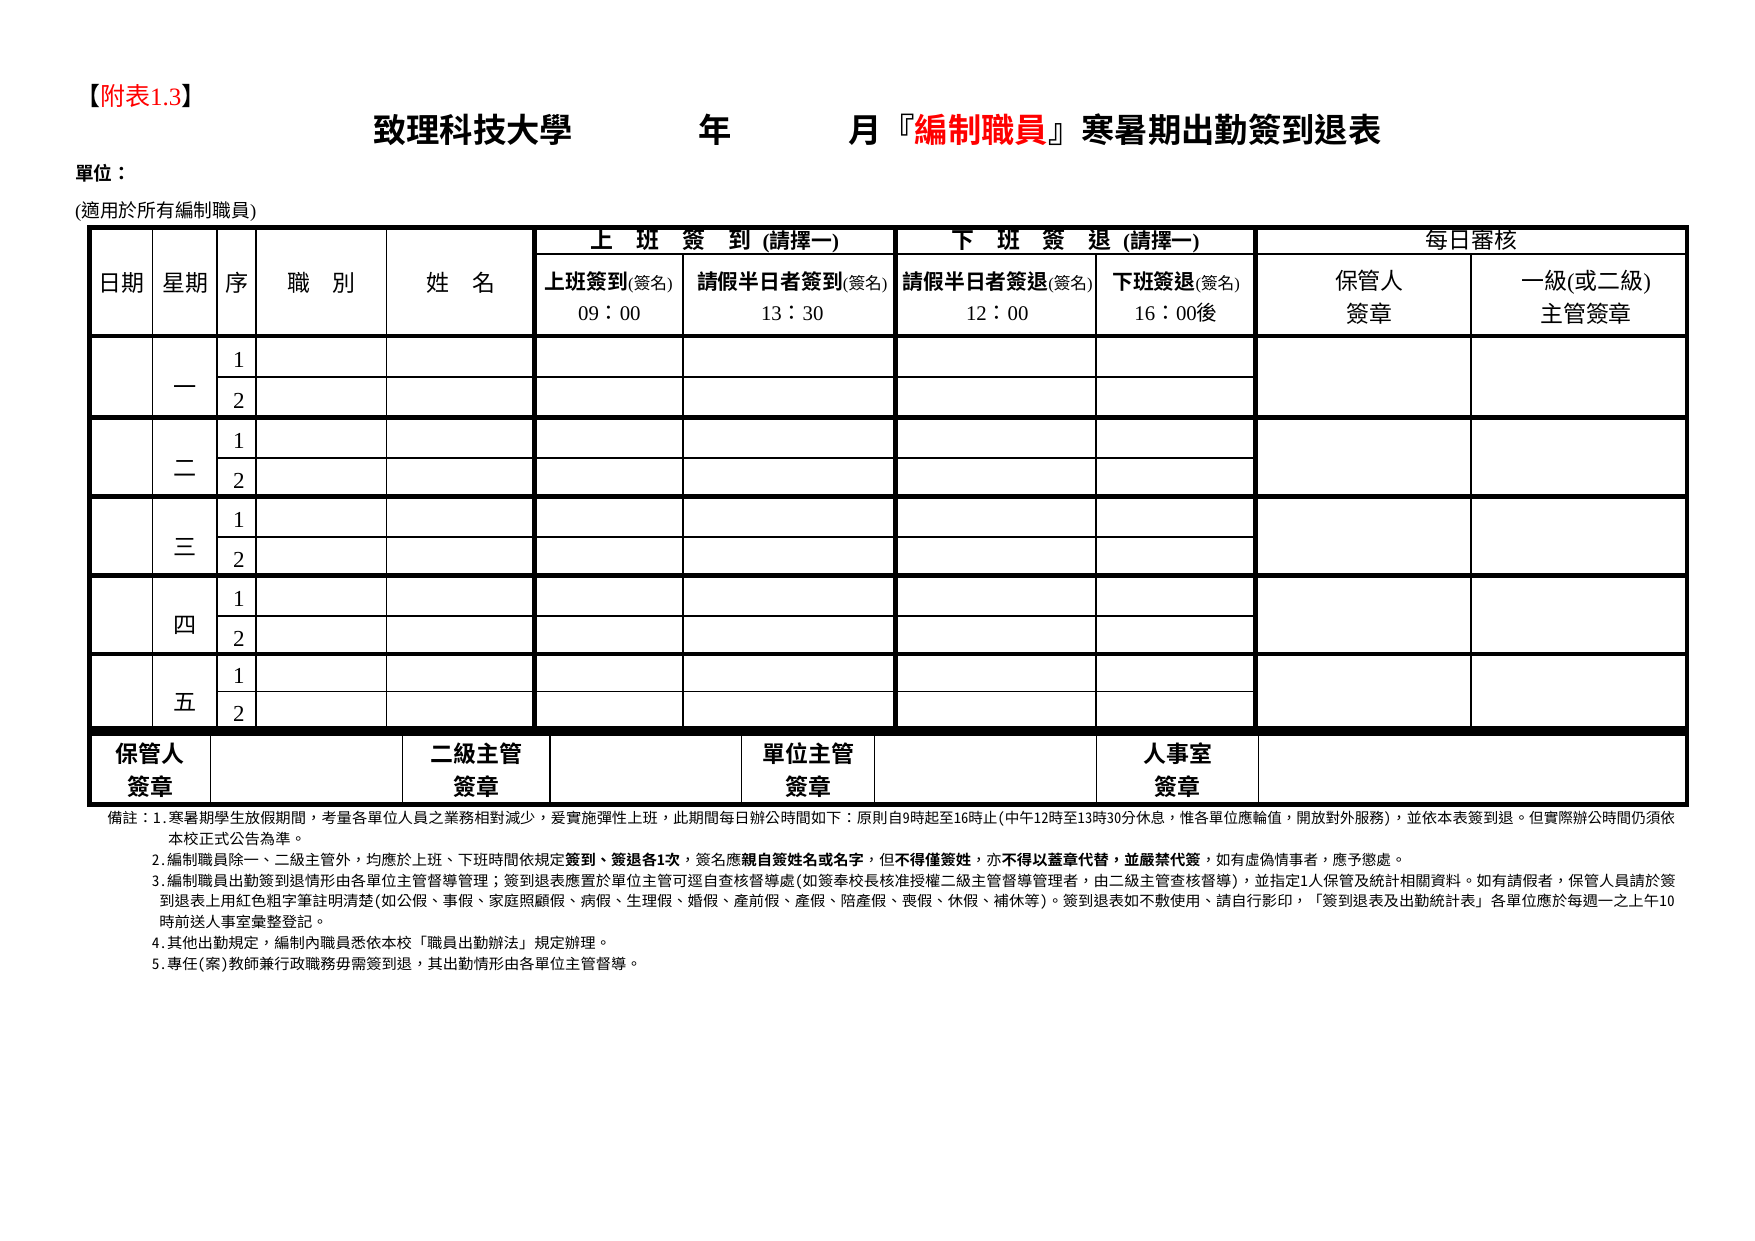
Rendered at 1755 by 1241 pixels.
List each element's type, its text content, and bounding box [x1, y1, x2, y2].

table_cell [387, 692, 532, 726]
table_header 星期 [153, 230, 216, 334]
table_cell [537, 617, 682, 652]
table_cell [898, 378, 1095, 415]
table_cell [537, 499, 682, 536]
table_cell [387, 617, 532, 652]
table_cell [1472, 338, 1685, 415]
table_header 日期 [92, 230, 152, 334]
table_cell [1472, 420, 1685, 494]
table_cell 一級(或二級) 主管簽章 [1472, 255, 1685, 334]
table_cell [92, 656, 152, 726]
table_cell [257, 420, 386, 457]
table_cell [1472, 656, 1685, 726]
table_header 每日審核 [1258, 230, 1685, 253]
table_cell 2 [218, 617, 255, 652]
table_cell [684, 378, 893, 415]
table_cell [898, 692, 1095, 726]
table_header 單位主管 簽章 [742, 736, 874, 802]
table_cell [387, 420, 532, 457]
table_cell 1 [218, 656, 255, 691]
table_cell 1 [218, 420, 255, 457]
table_cell [898, 338, 1095, 376]
table_cell [1097, 338, 1253, 376]
table_cell [898, 656, 1095, 691]
table_header 序 [218, 230, 255, 334]
table_cell [257, 617, 386, 652]
table_header 保管人 簽章 [92, 736, 210, 802]
table_cell [257, 338, 386, 376]
table_cell [1258, 499, 1470, 573]
table_cell [898, 420, 1095, 457]
table_cell 2 [218, 459, 255, 494]
table_cell [1097, 378, 1253, 415]
table_cell [1097, 420, 1253, 457]
text 5.專任(案)教師兼行政職務毋需簽到退，其出勤情形由各單位主管督導。 [75, 953, 1679, 973]
table_cell [387, 499, 532, 536]
table_cell [1097, 499, 1253, 536]
table_cell [1258, 338, 1470, 415]
table_cell [898, 499, 1095, 536]
table_cell [537, 378, 682, 415]
table_cell [1097, 578, 1253, 615]
table_cell [537, 420, 682, 457]
table_cell [537, 656, 682, 691]
table_cell 保管人 簽章 [1258, 255, 1470, 334]
table_cell [684, 692, 893, 726]
table_cell [898, 538, 1095, 573]
table_cell [898, 617, 1095, 652]
table_cell [1472, 499, 1685, 573]
table_cell [92, 420, 152, 494]
table_cell 2 [218, 538, 255, 573]
table_header [551, 736, 741, 802]
table_cell [257, 692, 386, 726]
table_cell 請假半日者簽退(簽名) 12：00 [898, 255, 1095, 334]
table_cell [92, 578, 152, 652]
table_header 職 別 [257, 230, 386, 334]
table_cell 四 [153, 578, 216, 652]
table_cell [387, 656, 532, 691]
text 3.編制職員出勤簽到退情形由各單位主管督導管理；簽到退表應置於單位主管可逕自查核督導處(如簽奉校長核准授權二級主管督導管理者，由二級主管查核督導)，並指定1人保管及統計相關資料。如有請假者，保管人員請於簽到退表上用紅色粗字筆註明清楚(如公假、事假、家庭照顧假、病假、生理假、婚假、產前假、產假、陪產假、喪假、休假、補休等)。簽到退表如不敷使用、請自行影印，「簽到退表及出勤統計表」各單位應於每週一之上午10時前送人事室彙整登記。 [75, 869, 1679, 932]
table_cell [1472, 578, 1685, 652]
table_cell [257, 656, 386, 691]
table_cell [257, 538, 386, 573]
table_cell [257, 578, 386, 615]
table_cell [898, 578, 1095, 615]
table_cell [1258, 578, 1470, 652]
table_cell 1 [218, 338, 255, 376]
table_cell 請假半日者簽到(簽名) 13：30 [684, 255, 893, 334]
table_cell 1 [218, 499, 255, 536]
table_cell [387, 538, 532, 573]
table_cell [1097, 656, 1253, 691]
table_cell [1097, 617, 1253, 652]
text 備註：1.寒暑期學生放假期間，考量各單位人員之業務相對減少，爰實施彈性上班，此期間每日辦公時間如下：原則自9時起至16時止(中午12時至13時30分休息，惟各單位應輪值，開放對外服務)，並依本表簽到退。但實際辦公時間仍須依本校正式公告為準。 [75, 807, 1679, 848]
table_cell [898, 459, 1095, 494]
table_cell [684, 420, 893, 457]
table_cell 下班簽退(簽名) 16：00後 [1097, 255, 1253, 334]
text 單位： (適用於所有編制職員) [75, 150, 1679, 225]
table_cell 2 [218, 692, 255, 726]
table_cell [387, 578, 532, 615]
table_cell [537, 578, 682, 615]
table_cell [537, 338, 682, 376]
text 2.編制職員除一、二級主管外，均應於上班、下班時間依規定簽到、簽退各1次，簽名應親自簽姓名或名字，但不得僅簽姓，亦不得以蓋章代替，並嚴禁代簽，如有虛偽情事者，應予懲處。 [75, 848, 1679, 869]
table_cell [1258, 420, 1470, 494]
table_cell [92, 499, 152, 573]
table_cell [92, 338, 152, 415]
table_cell [1097, 459, 1253, 494]
table_cell [387, 378, 532, 415]
table_cell 三 [153, 499, 216, 573]
table_cell 一 [153, 338, 216, 415]
table_cell 2 [218, 378, 255, 415]
table_cell [684, 578, 893, 615]
table_header 下 班 簽 退 (請擇一) [898, 230, 1253, 253]
table_header 二級主管 簽章 [403, 736, 549, 802]
table_header [875, 736, 1096, 802]
table_cell [537, 692, 682, 726]
table_cell [684, 338, 893, 376]
table_cell [1097, 692, 1253, 726]
table_header [211, 736, 402, 802]
table_cell [387, 459, 532, 494]
table_cell [537, 538, 682, 573]
table_cell [537, 459, 682, 494]
text 【附表1.3】 [75, 75, 1679, 112]
table_cell [1258, 656, 1470, 726]
table_cell [1097, 538, 1253, 573]
table_cell [257, 378, 386, 415]
table_cell [684, 459, 893, 494]
table_cell 五 [153, 656, 216, 726]
table_cell 二 [153, 420, 216, 494]
table_cell [257, 459, 386, 494]
table_cell [257, 499, 386, 536]
table_cell [684, 499, 893, 536]
table_cell [684, 656, 893, 691]
table_cell [387, 338, 532, 376]
table_header 人事室 簽章 [1097, 736, 1258, 802]
table_header 上 班 簽 到 (請擇一) [537, 230, 893, 253]
table_header [1259, 736, 1685, 802]
table_cell [684, 617, 893, 652]
table_header 姓 名 [387, 230, 532, 334]
table_cell 1 [218, 578, 255, 615]
text 致理科技大學 年 月『編制職員』寒暑期出勤簽到退表 [75, 112, 1679, 150]
table_cell 上班簽到(簽名) 09：00 [537, 255, 682, 334]
table_cell [684, 538, 893, 573]
text 4.其他出勤規定，編制內職員悉依本校「職員出勤辦法」規定辦理。 [75, 932, 1679, 953]
